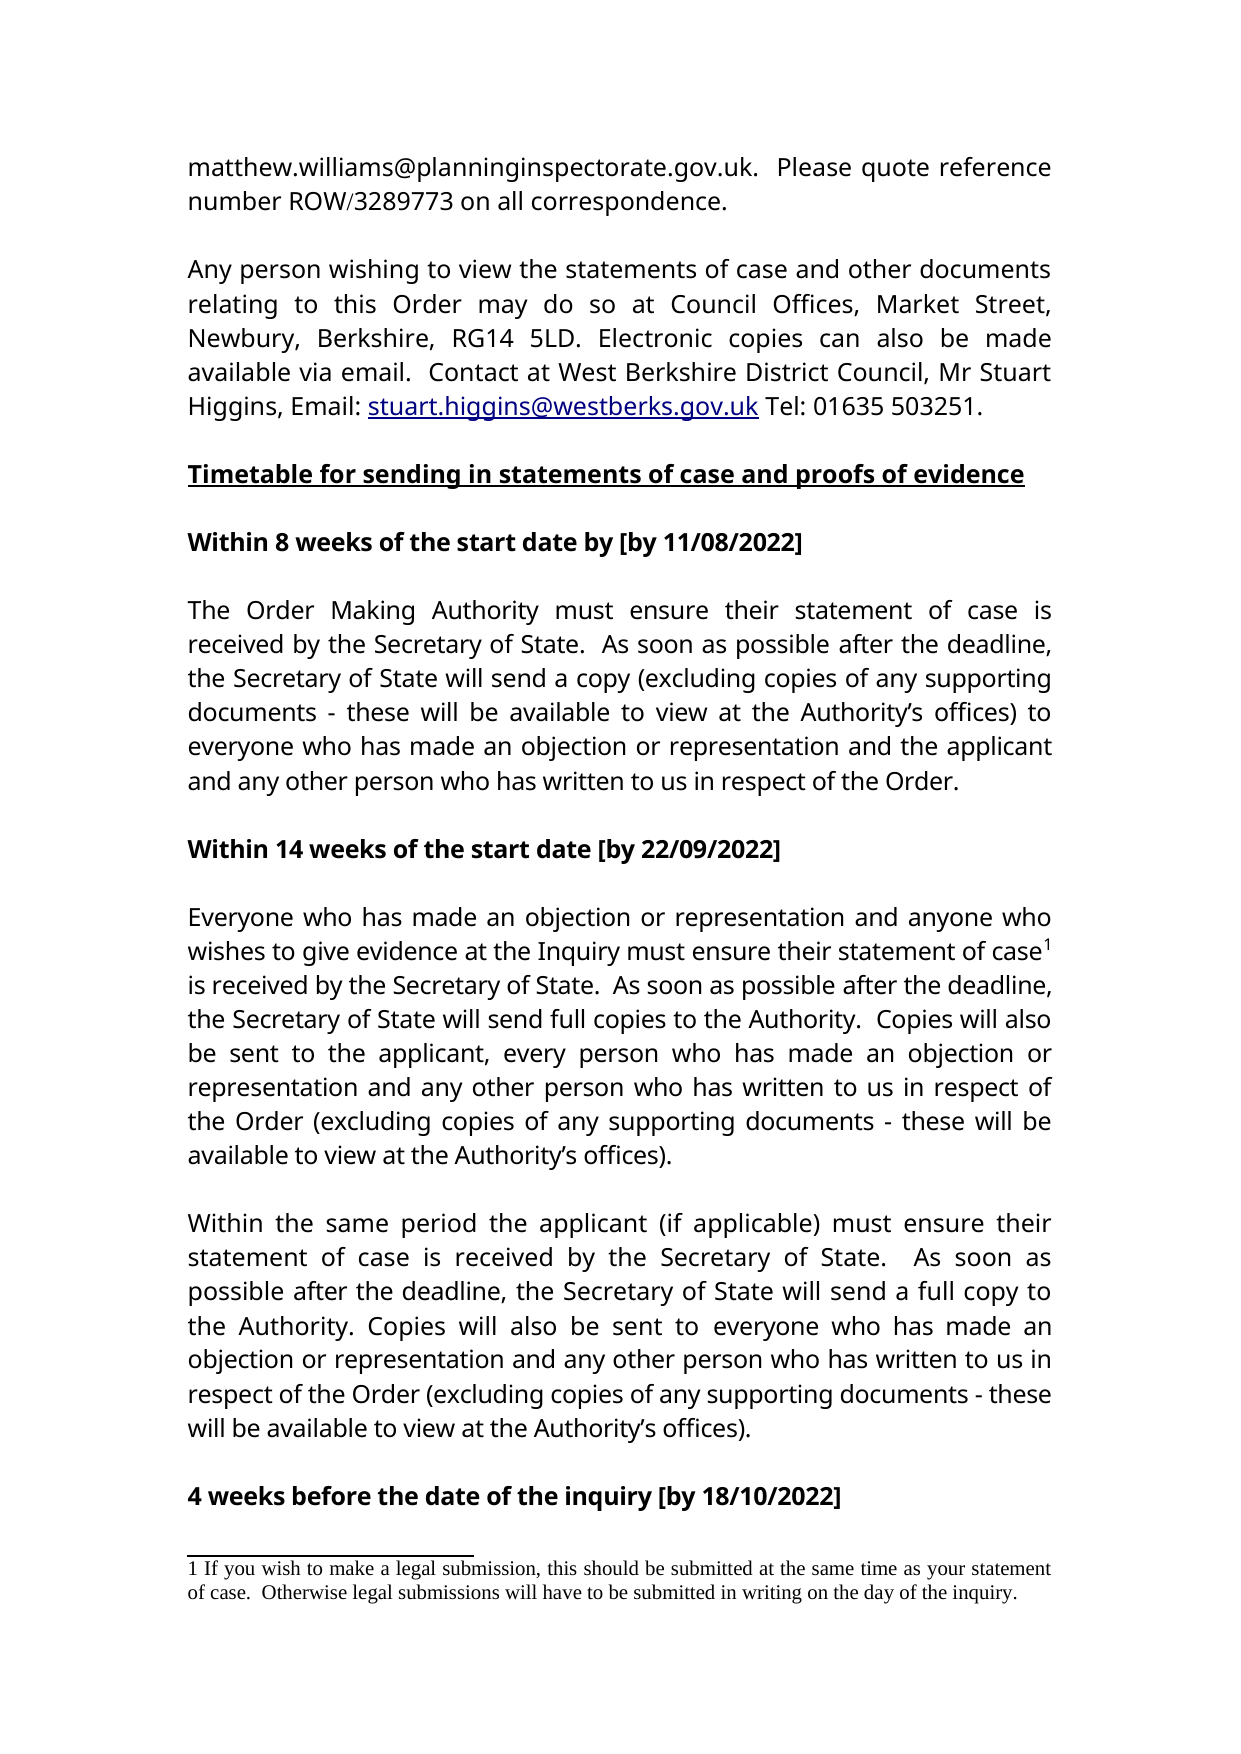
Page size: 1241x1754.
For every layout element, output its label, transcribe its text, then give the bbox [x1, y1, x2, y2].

text Within the same period the applicant (if applicable) must ensure their statement of case is received by the Secretary of State. As soon as possible after the deadline, the Secretary of State will send a full copy to the Authority. Copies will also be sent to everyone who has made an objection or representation and any other person who has written to us in respect of the Order (excluding copies of any supporting documents - these will be available to view at the Authority’s offices). [187, 1206, 1053, 1444]
text Timetable for sending in statements of case and proofs of evidence [187, 457, 1053, 491]
text If you wish to make a legal submission, this should be submitted at the same time as your statement of case. Otherwise legal submissions will have to be submitted in writing on the day of the inquiry. [187, 1556, 1053, 1604]
text Everyone who has made an objection or representation and anyone who wishes to give evidence at the Inquiry must ensure their statement of case is received by the Secretary of State. As soon as possible after the deadline, the Secretary of State will send full copies to the Authority. Copies will also be sent to the applicant, every person who has made an objection or representation and any other person who has written to us in respect of the Order (excluding copies of any supporting documents - these will be available to view at the Authority’s offices). [187, 899, 1053, 1172]
text Any person wishing to view the statements of case and other documents relating to this Order may do so at Council Offices, Market Street, Newbury, Berkshire, RG14 5LD. Electronic copies can also be made available via email. Contact at West Berkshire District Council, Mr Stuart Higgins, Email: stuart.higgins@westberks.gov.uk Tel: 01635 503251. [187, 252, 1053, 422]
text Within 14 weeks of the start date [by 22/09/2022] [187, 831, 1053, 865]
text The Order Making Authority must ensure their statement of case is received by the Secretary of State. As soon as possible after the deadline, the Secretary of State will send a copy (excluding copies of any supporting documents - these will be available to view at the Authority’s offices) to everyone who has made an objection or representation and the applicant and any other person who has written to us in respect of the Order. [187, 593, 1053, 797]
text Within 8 weeks of the start date by [by 11/08/2022] [187, 525, 1053, 559]
text matthew.williams@planninginspectorate.gov.uk. Please quote reference number ROW/3289773 on all correspondence. [187, 150, 1053, 218]
text 4 weeks before the date of the inquiry [by 18/10/2022] [187, 1478, 1053, 1512]
